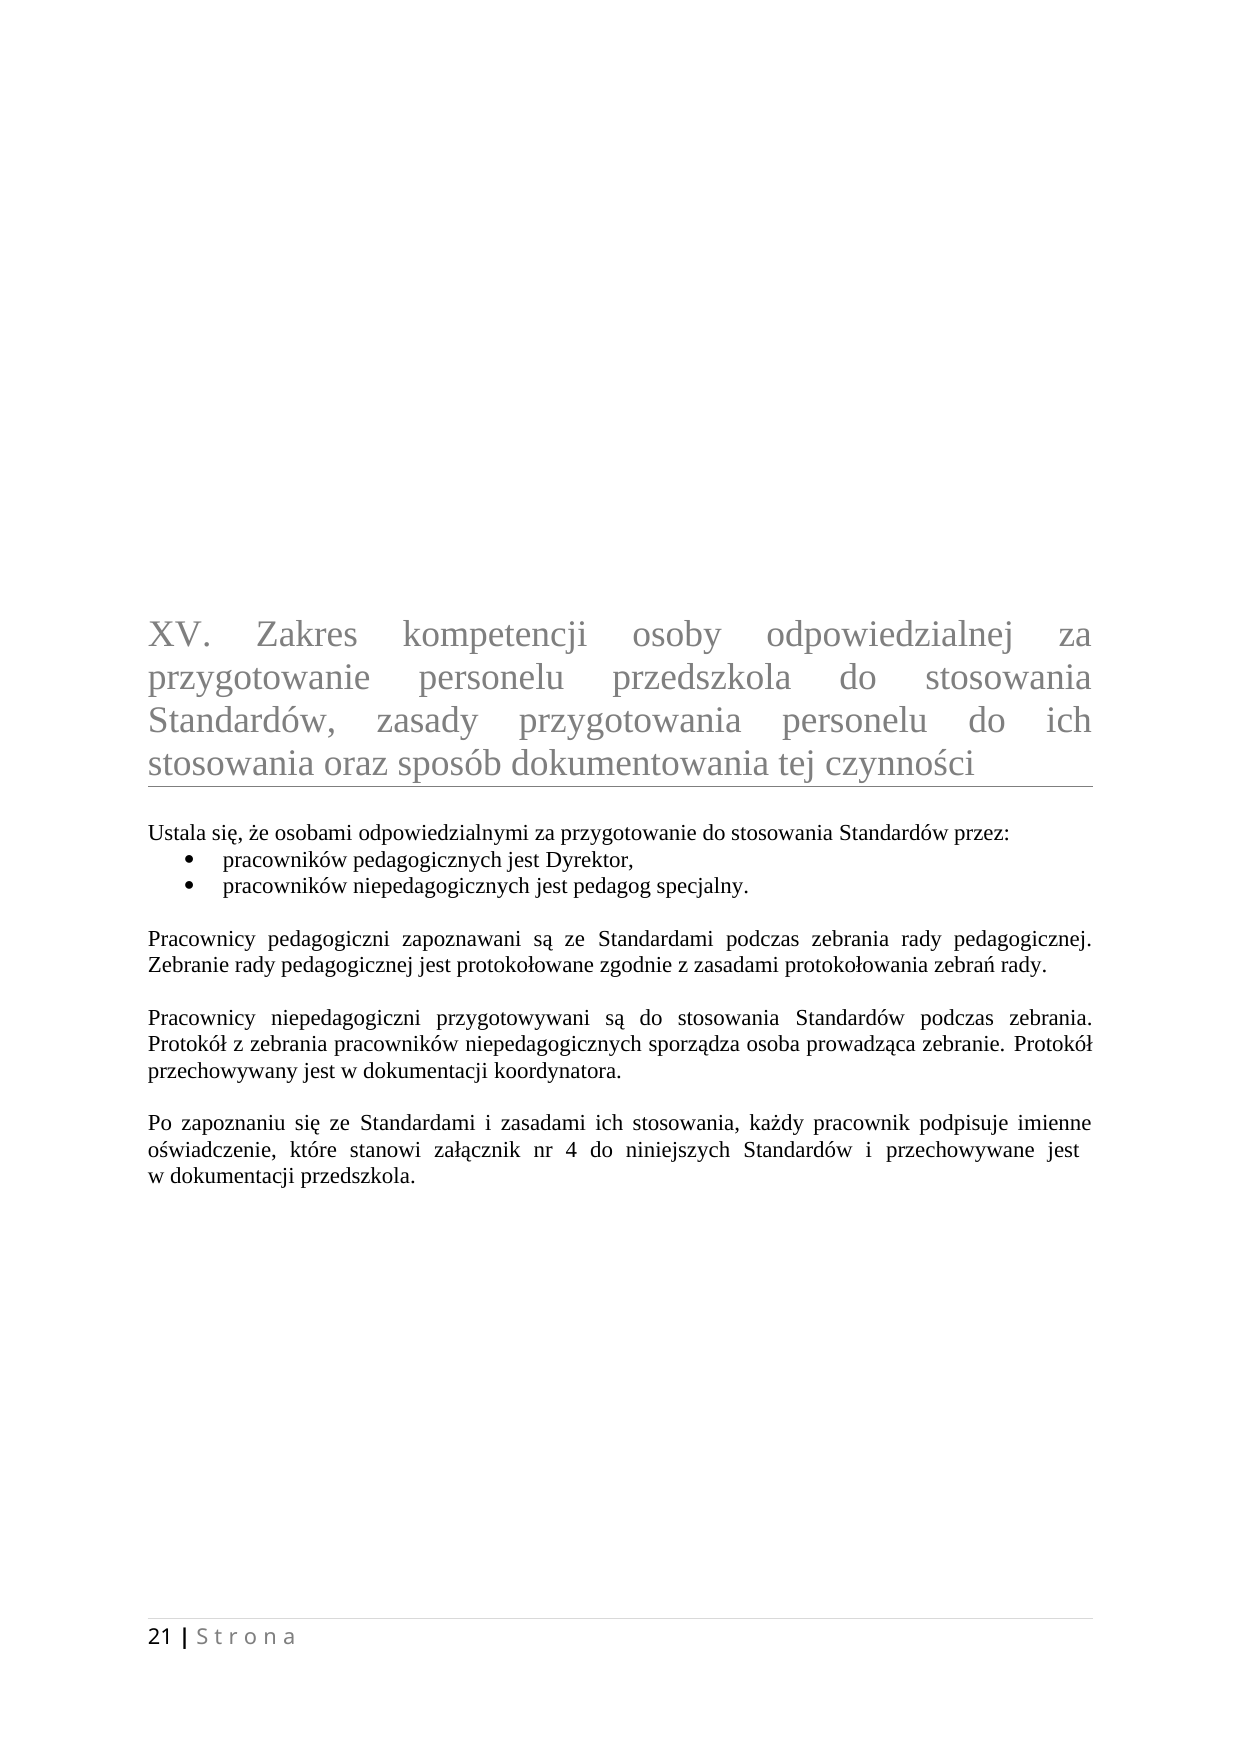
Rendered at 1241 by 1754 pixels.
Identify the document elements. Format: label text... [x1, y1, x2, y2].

text Po zapoznaniu się ze Standardami i zasadami ich stosowania, każdy pracownik podpisuje imienne oświadczenie, które stanowi załącznik nr 4 do niniejszych Standardów i przechowywane jest w dokumentacji przedszkola. [148, 1109, 1093, 1188]
text Pracownicy niepedagogiczni przygotowywani są do stosowania Standardów podczas zebrania. Protokół z zebrania pracowników niepedagogicznych sporządza osoba prowadząca zebranie. Protokół przechowywany jest w dokumentacji koordynatora. [148, 1004, 1093, 1083]
list pracowników pedagogicznych jest Dyrektor, [185, 846, 1093, 872]
subtitle XV. Zakres kompetencji osoby odpowiedzialnej za przygotowanie personelu przedszkola do stosowania Standardów, zasady przygotowania personelu do ich stosowania oraz sposób dokumentowania tej czynności [148, 611, 1093, 786]
text Ustala się, że osobami odpowiedzialnymi za przygotowanie do stosowania Standardów przez: [148, 819, 1093, 846]
text Pracownicy pedagogiczni zapoznawani są ze Standardami podczas zebrania rady pedagogicznej. Zebranie rady pedagogicznej jest protokołowane zgodnie z zasadami protokołowania zebrań rady. [148, 925, 1093, 978]
list pracowników niepedagogicznych jest pedagog specjalny. [185, 872, 1093, 898]
